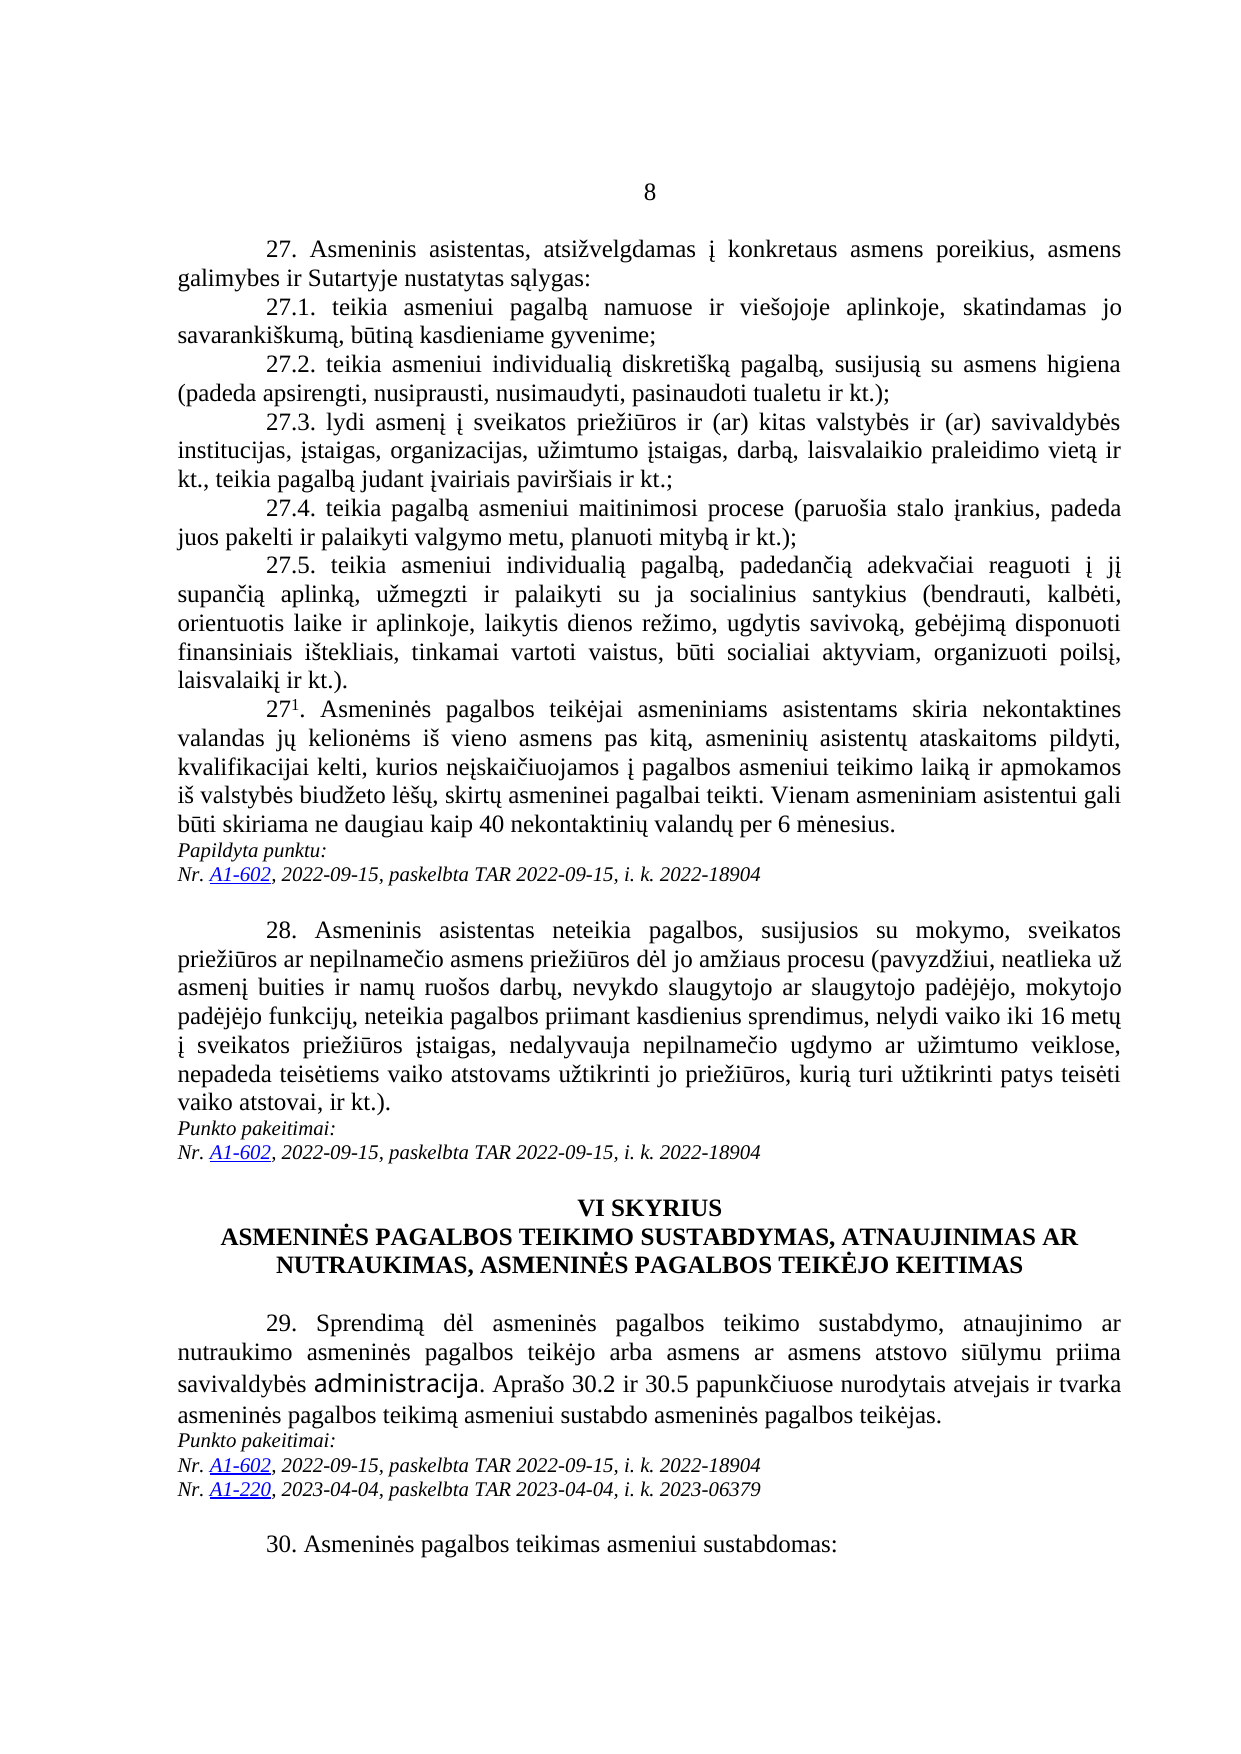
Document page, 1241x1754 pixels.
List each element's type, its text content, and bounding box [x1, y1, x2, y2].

text 27.4. teikia pagalbą asmeniui maitinimosi procese (paruošia stalo įrankius, padeda juos pakelti ir palaikyti valgymo metu, planuoti mitybą ir kt.); [177, 493, 1122, 551]
text Papildyta punktu: [177, 838, 1122, 862]
text Nr. A1-602, 2022-09-15, paskelbta TAR 2022-09-15, i. k. 2022-18904 [177, 1452, 1122, 1477]
text 29. Sprendimą dėl asmeninės pagalbos teikimo sustabdymo, atnaujinimo ar nutraukimo asmeninės pagalbos teikėjo arba asmens ar asmens atstovo siūlymu priima savivaldybės administracija. Aprašo 30.2 ir 30.5 papunkčiuose nurodytais atvejais ir tvarka asmeninės pagalbos teikimą asmeniui sustabdo asmeninės pagalbos teikėjas. [177, 1308, 1122, 1428]
text 27.1. teikia asmeniui pagalbą namuose ir viešojoje aplinkoje, skatindamas jo savarankiškumą, būtiną kasdieniame gyvenime; [177, 292, 1122, 349]
text 27.5. teikia asmeniui individualią pagalbą, padedančią adekvačiai reaguoti į jį supančią aplinką, užmegzti ir palaikyti su ja socialinius santykius (bendrauti, kalbėti, orientuotis laike ir aplinkoje, laikytis dienos režimo, ugdytis savivoką, gebėjimą disponuoti finansiniais ištekliais, tinkamai vartoti vaistus, būti socialiai aktyviam, organizuoti poilsį, laisvalaikį ir kt.). [177, 551, 1122, 694]
text 271. Asmeninės pagalbos teikėjai asmeniniams asistentams skiria nekontaktines valandas jų kelionėms iš vieno asmens pas kitą, asmeninių asistentų ataskaitoms pildyti, kvalifikacijai kelti, kurios neįskaičiuojamos į pagalbos asmeniui teikimo laiką ir apmokamos iš valstybės biudžeto lėšų, skirtų asmeninei pagalbai teikti. Vienam asmeniniam asistentui gali būti skiriama ne daugiau kaip 40 nekontaktinių valandų per 6 mėnesius. [177, 694, 1122, 838]
text Nr. A1-602, 2022-09-15, paskelbta TAR 2022-09-15, i. k. 2022-18904 [177, 862, 1122, 886]
text Punkto pakeitimai: [177, 1116, 1122, 1140]
text 27.3. lydi asmenį į sveikatos priežiūros ir (ar) kitas valstybės ir (ar) savivaldybės institucijas, įstaigas, organizacijas, užimtumo įstaigas, darbą, laisvalaikio praleidimo vietą ir kt., teikia pagalbą judant įvairiais paviršiais ir kt.; [177, 407, 1122, 493]
text 27. Asmeninis asistentas, atsižvelgdamas į konkretaus asmens poreikius, asmens galimybes ir Sutartyje nustatytas sąlygas: [177, 234, 1122, 292]
text 27.2. teikia asmeniui individualią diskretišką pagalbą, susijusią su asmens higiena (padeda apsirengti, nusiprausti, nusimaudyti, pasinaudoti tualetu ir kt.); [177, 349, 1122, 407]
text 28. Asmeninis asistentas neteikia pagalbos, susijusios su mokymo, sveikatos priežiūros ar nepilnamečio asmens priežiūros dėl jo amžiaus procesu (pavyzdžiui, neatlieka už asmenį buities ir namų ruošos darbų, nevykdo slaugytojo ar slaugytojo padėjėjo, mokytojo padėjėjo funkcijų, neteikia pagalbos priimant kasdienius sprendimus, nelydi vaiko iki 16 metų į sveikatos priežiūros įstaigas, nedalyvauja nepilnamečio ugdymo ar užimtumo veiklose, nepadeda teisėtiems vaiko atstovams užtikrinti jo priežiūros, kurią turi užtikrinti patys teisėti vaiko atstovai, ir kt.). [177, 915, 1122, 1116]
text Nr. A1-602, 2022-09-15, paskelbta TAR 2022-09-15, i. k. 2022-18904 [177, 1140, 1122, 1164]
text VI SKYRIUS [177, 1193, 1122, 1222]
text Nr. A1-220, 2023-04-04, paskelbta TAR 2023-04-04, i. k. 2023-06379 [177, 1477, 1122, 1501]
text ASMENINĖS PAGALBOS TEIKIMO SUSTABDYMAS, ATNAUJINIMAS AR NUTRAUKIMAS, ASMENINĖS PAGALBOS TEIKĖJO KEITIMAS [177, 1222, 1122, 1279]
text Punkto pakeitimai: [177, 1428, 1122, 1452]
text 30. Asmeninės pagalbos teikimas asmeniui sustabdomas: [177, 1529, 1122, 1558]
